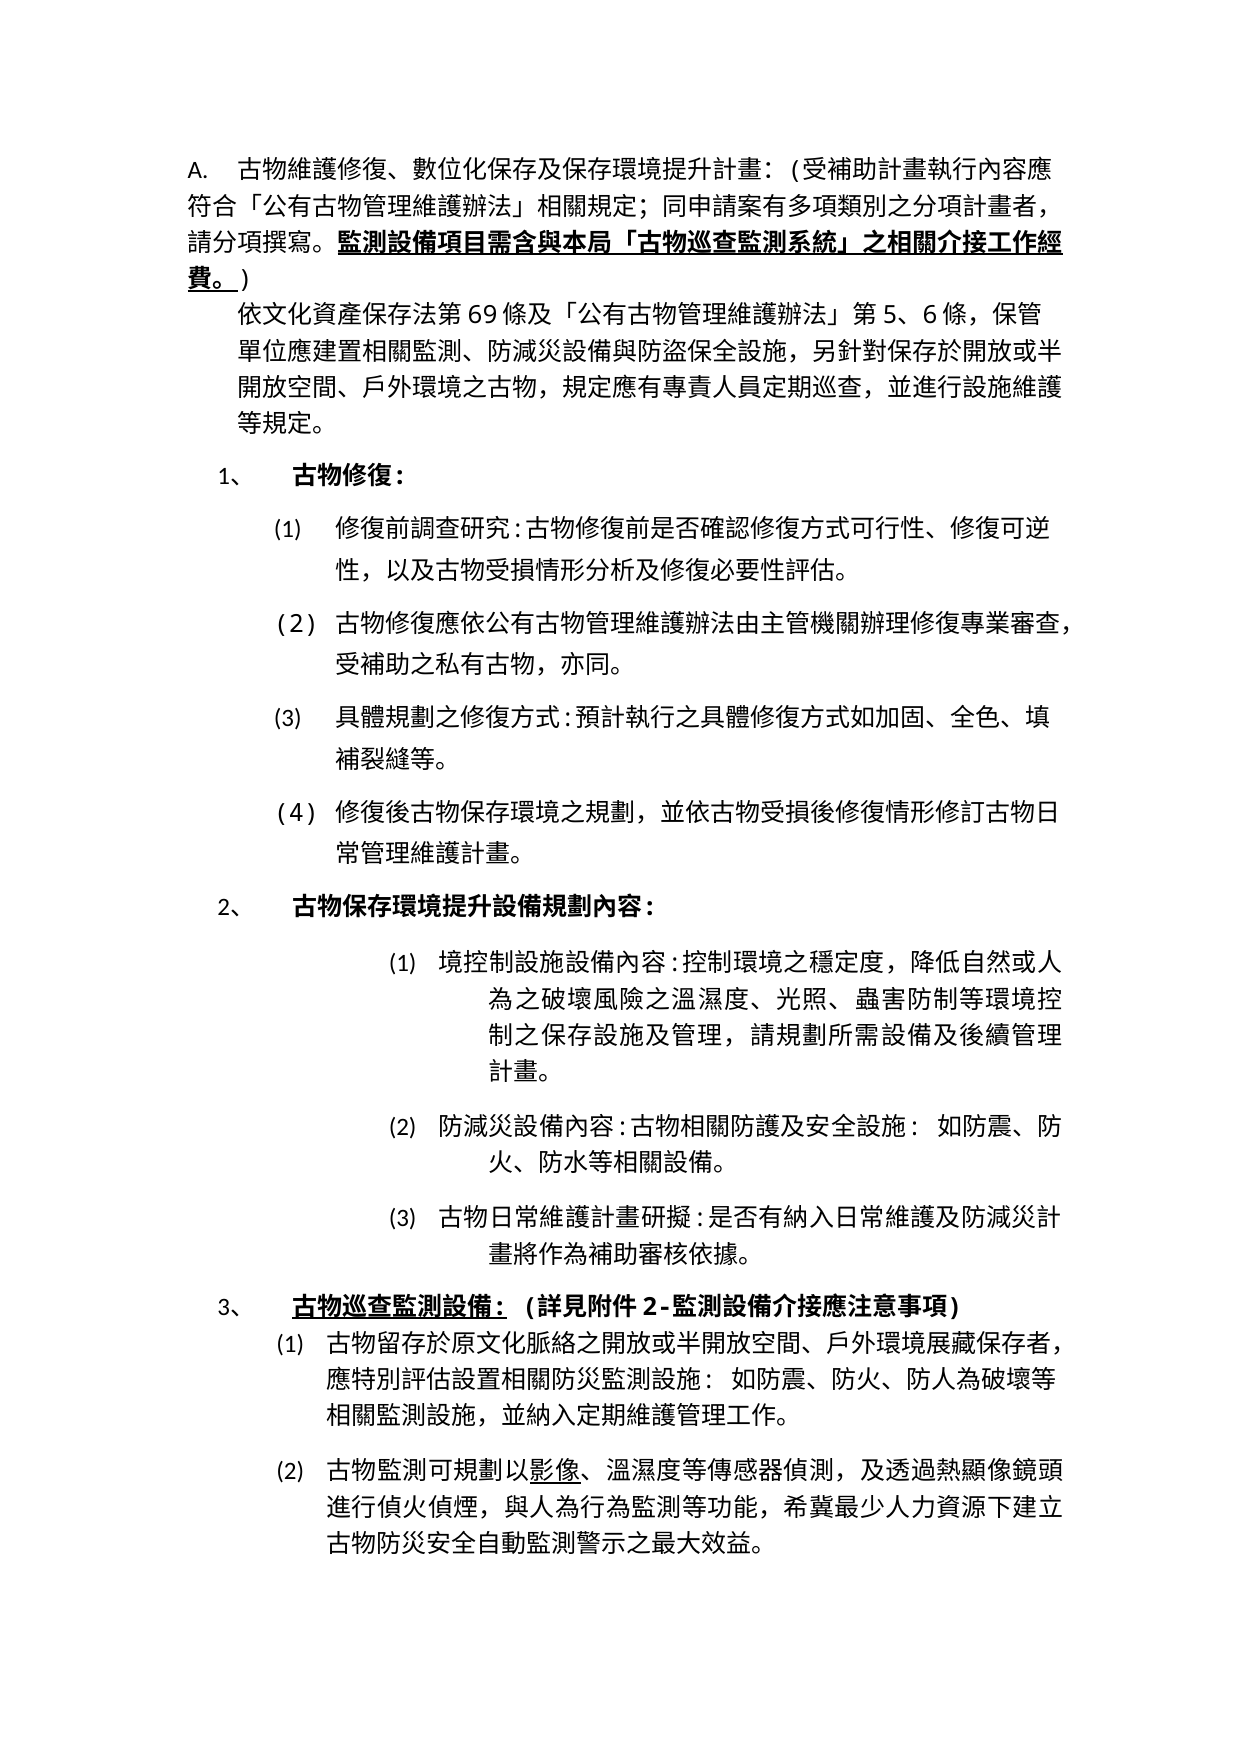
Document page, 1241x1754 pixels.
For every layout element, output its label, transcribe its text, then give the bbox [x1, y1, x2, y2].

list 防減災設備內容:古物相關防護及安全設施: 如防震、防火、防水等相關設備。 [388, 1107, 1063, 1179]
list 古物修復應依公有古物管理維護辦法由主管機關辦理修復專業審查，受補助之私有古物，亦同。 [274, 599, 1063, 682]
list 境控制設施設備內容:控制環境之穩定度，降低自然或人為之破壞風險之溫濕度、光照、蟲害防制等環境控制之保存設施及管理，請規劃所需設備及後續管理計畫。 [388, 943, 1063, 1088]
list 古物日常維護計畫研擬:是否有納入日常維護及防減災計畫將作為補助審核依據。 [388, 1198, 1063, 1270]
list 修復後古物保存環境之規劃，並依古物受損後修復情形修訂古物日常管理維護計畫。 [274, 788, 1063, 871]
list 古物維護修復、數位化保存及保存環境提升計畫：(受補助計畫執行內容應符合「公有古物管理維護辦法」相關規定；同申請案有多項類別之分項計畫者，請分項撰寫。監測設備項目需含與本局「古物巡查監測系統」之相關介接工作經費。) [187, 150, 1063, 295]
list 古物保存環境提升設備規劃內容: [217, 882, 1063, 924]
list 古物修復: [217, 451, 1063, 493]
list 古物監測可規劃以影像、溫濕度等傳感器偵測，及透過熱顯像鏡頭進行偵火偵煙，與人為行為監測等功能，希冀最少人力資源下建立古物防災安全自動監測警示之最大效益。 [276, 1451, 1063, 1559]
list 修復前調查研究:古物修復前是否確認修復方式可行性、修復可逆性，以及古物受損情形分析及修復必要性評估。 [274, 504, 1063, 587]
list 古物留存於原文化脈絡之開放或半開放空間、戶外環境展藏保存者，應特別評估設置相關防災監測設施: 如防震、防火、防人為破壞等相關監測設施，並納入定期維護管理工作。 [276, 1323, 1063, 1432]
list 具體規劃之修復方式:預計執行之具體修復方式如加固、全色、填補裂縫等。 [274, 693, 1063, 777]
list 古物巡查監測設備: (詳見附件2-監測設備介接應注意事項) [217, 1282, 1063, 1323]
list 依文化資產保存法第69條及「公有古物管理維護辦法」第5、6條，保管單位應建置相關監測、防減災設備與防盜保全設施，另針對保存於開放或半開放空間、戶外環境之古物，規定應有專責人員定期巡查，並進行設施維護等規定。 [237, 295, 1063, 440]
